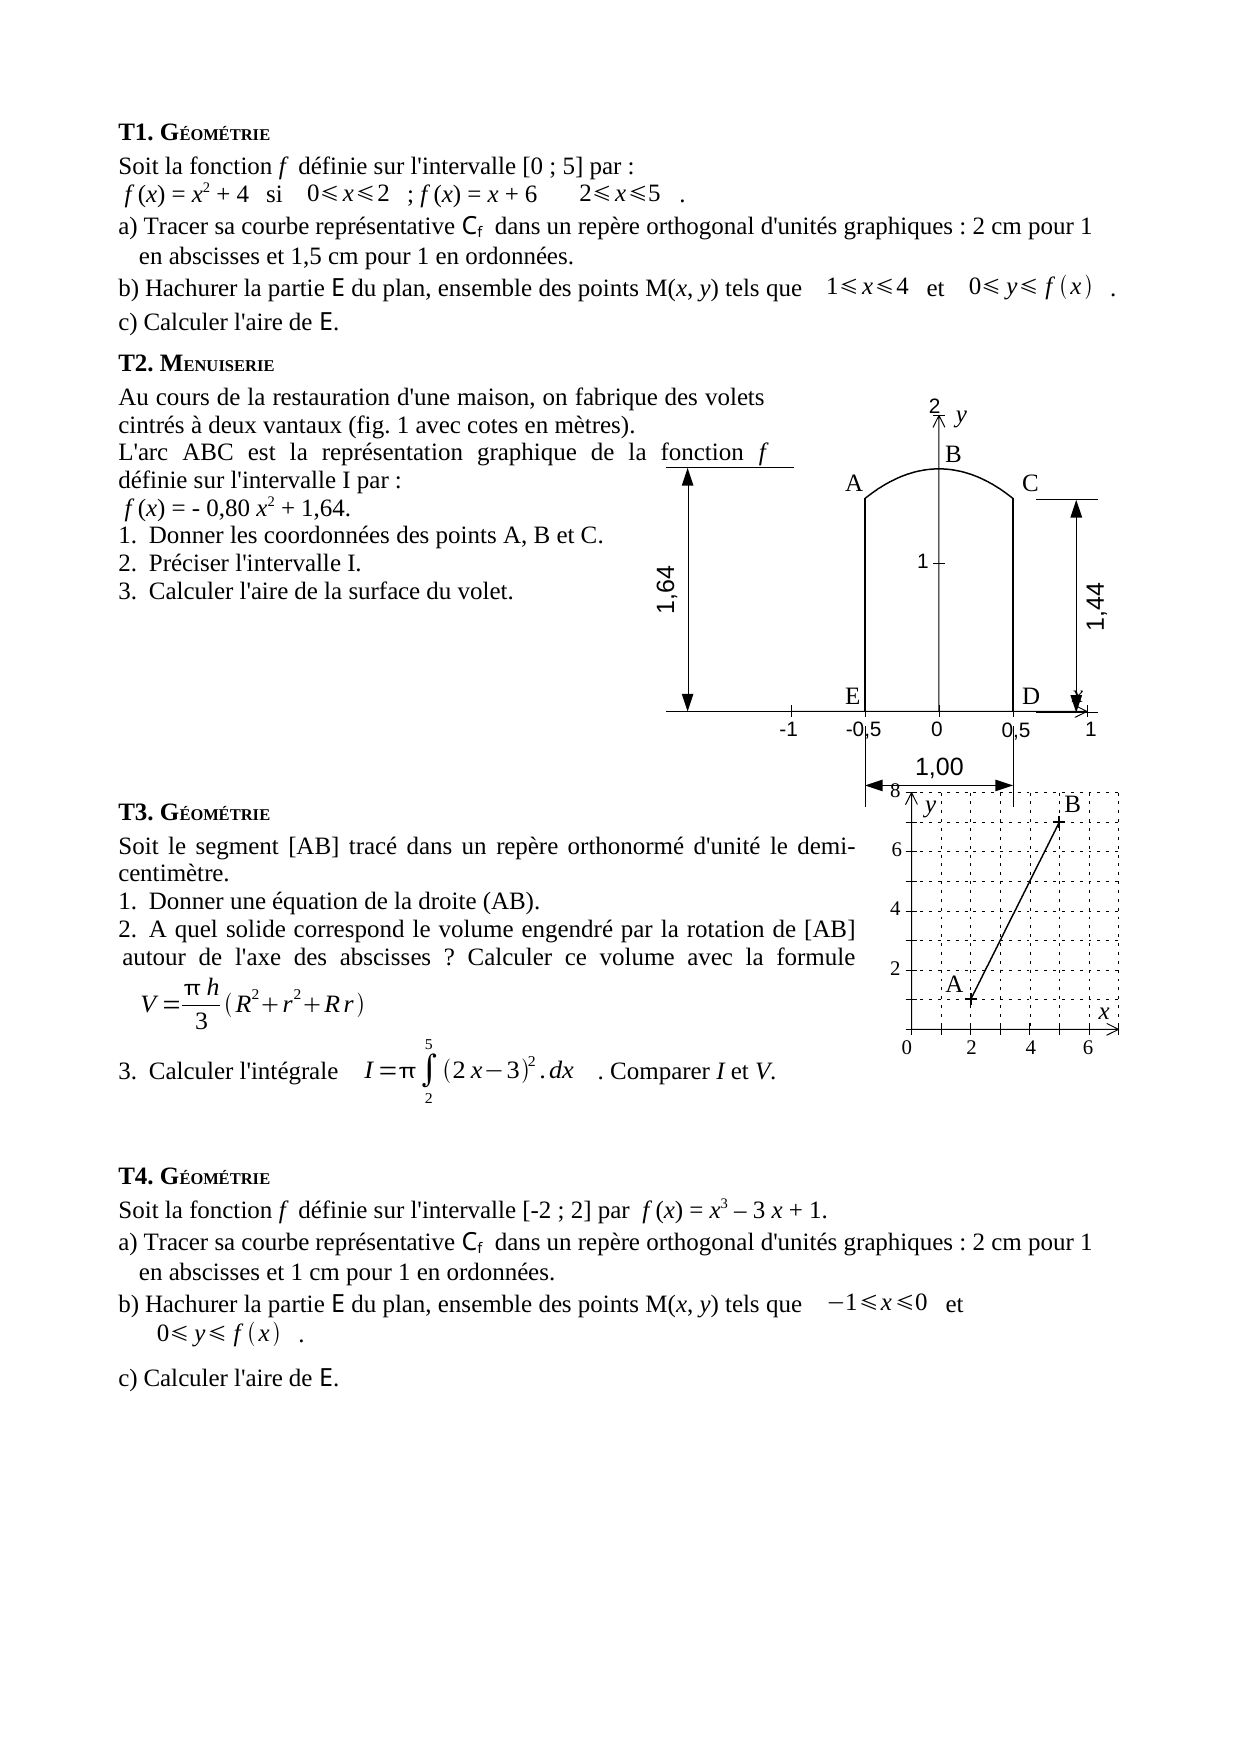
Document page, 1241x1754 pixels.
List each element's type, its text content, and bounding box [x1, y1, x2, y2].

list Préciser l'intervalle I. [1014, 549, 1076, 577]
list Préciser l'intervalle I. [1077, 549, 1122, 577]
list [940, 522, 1012, 549]
list A quel solide correspond le volume engendré par la rotation de [AB] autour de l'axe des abscisses ? Calculer ce volume avec la formule [118, 915, 856, 1035]
list [866, 522, 938, 549]
list [1015, 887, 1122, 915]
list [940, 577, 1012, 605]
text T1. Géométrie [118, 118, 1122, 146]
text Soit le segment [AB] tracé dans un repère orthonormé d'unité le demi-centimètre. [118, 832, 856, 887]
list [1014, 577, 1076, 605]
text Au cours de la restauration d'une maison, on fabrique des volets cintrés à deux vantaux (fig. 1 avec cotes en mètres). [118, 383, 766, 438]
text L'arc ABC est la représentation graphique de la fonction f définie sur l'intervalle I par : f (x) = - 0,80 x2 + 1,64. [118, 438, 766, 522]
list [866, 577, 938, 605]
list Préciser l'intervalle I. [940, 549, 1012, 577]
text Soit la fonction f définie sur l'intervalle [0 ; 5] par : f (x) = x2 + 4 si ; f (x) = x + 6 . [118, 152, 1120, 208]
list Hachurer la partie E du plan, ensemble des points M(x, y) tels que et . [118, 270, 1122, 304]
list [689, 522, 864, 549]
list [689, 577, 864, 605]
list Préciser l'intervalle I. [866, 549, 938, 577]
list Hachurer la partie E du plan, ensemble des points M(x, y) tels que et . [118, 1285, 1122, 1348]
list Tracer sa courbe représentative Cf dans un repère orthogonal d'unités graphiques : 2 cm pour 1 en abscisses et 1 cm pour 1 en ordonnées. [118, 1224, 1122, 1285]
list Donner une équation de la droite (AB). [118, 887, 911, 915]
list [1014, 522, 1076, 549]
list Calculer l'aire de la surface du volet. [118, 577, 688, 605]
list Calculer l'aire de E. [118, 304, 1122, 338]
list Donner les coordonnées des points A, B et C. [118, 522, 688, 549]
list Préciser l'intervalle I. [118, 549, 688, 577]
list [1077, 577, 1122, 605]
text T3. Géométrie [913, 798, 1122, 826]
text T3. Géométrie [118, 798, 911, 826]
text Soit la fonction f définie sur l'intervalle [-2 ; 2] par f (x) = x3 – 3 x + 1. [118, 1196, 1120, 1224]
text T2. Menuiserie [118, 349, 1122, 377]
list [1077, 522, 1122, 549]
text T4. Géométrie [118, 1162, 1122, 1190]
list Calculer l'intégrale . Comparer I et V. [118, 1035, 1122, 1107]
list Préciser l'intervalle I. [689, 549, 864, 577]
list [913, 887, 1025, 915]
list Tracer sa courbe représentative Cf dans un repère orthogonal d'unités graphiques : 2 cm pour 1 en abscisses et 1,5 cm pour 1 en ordonnées. [118, 208, 1122, 270]
list Calculer l'aire de E. [118, 1360, 1122, 1394]
